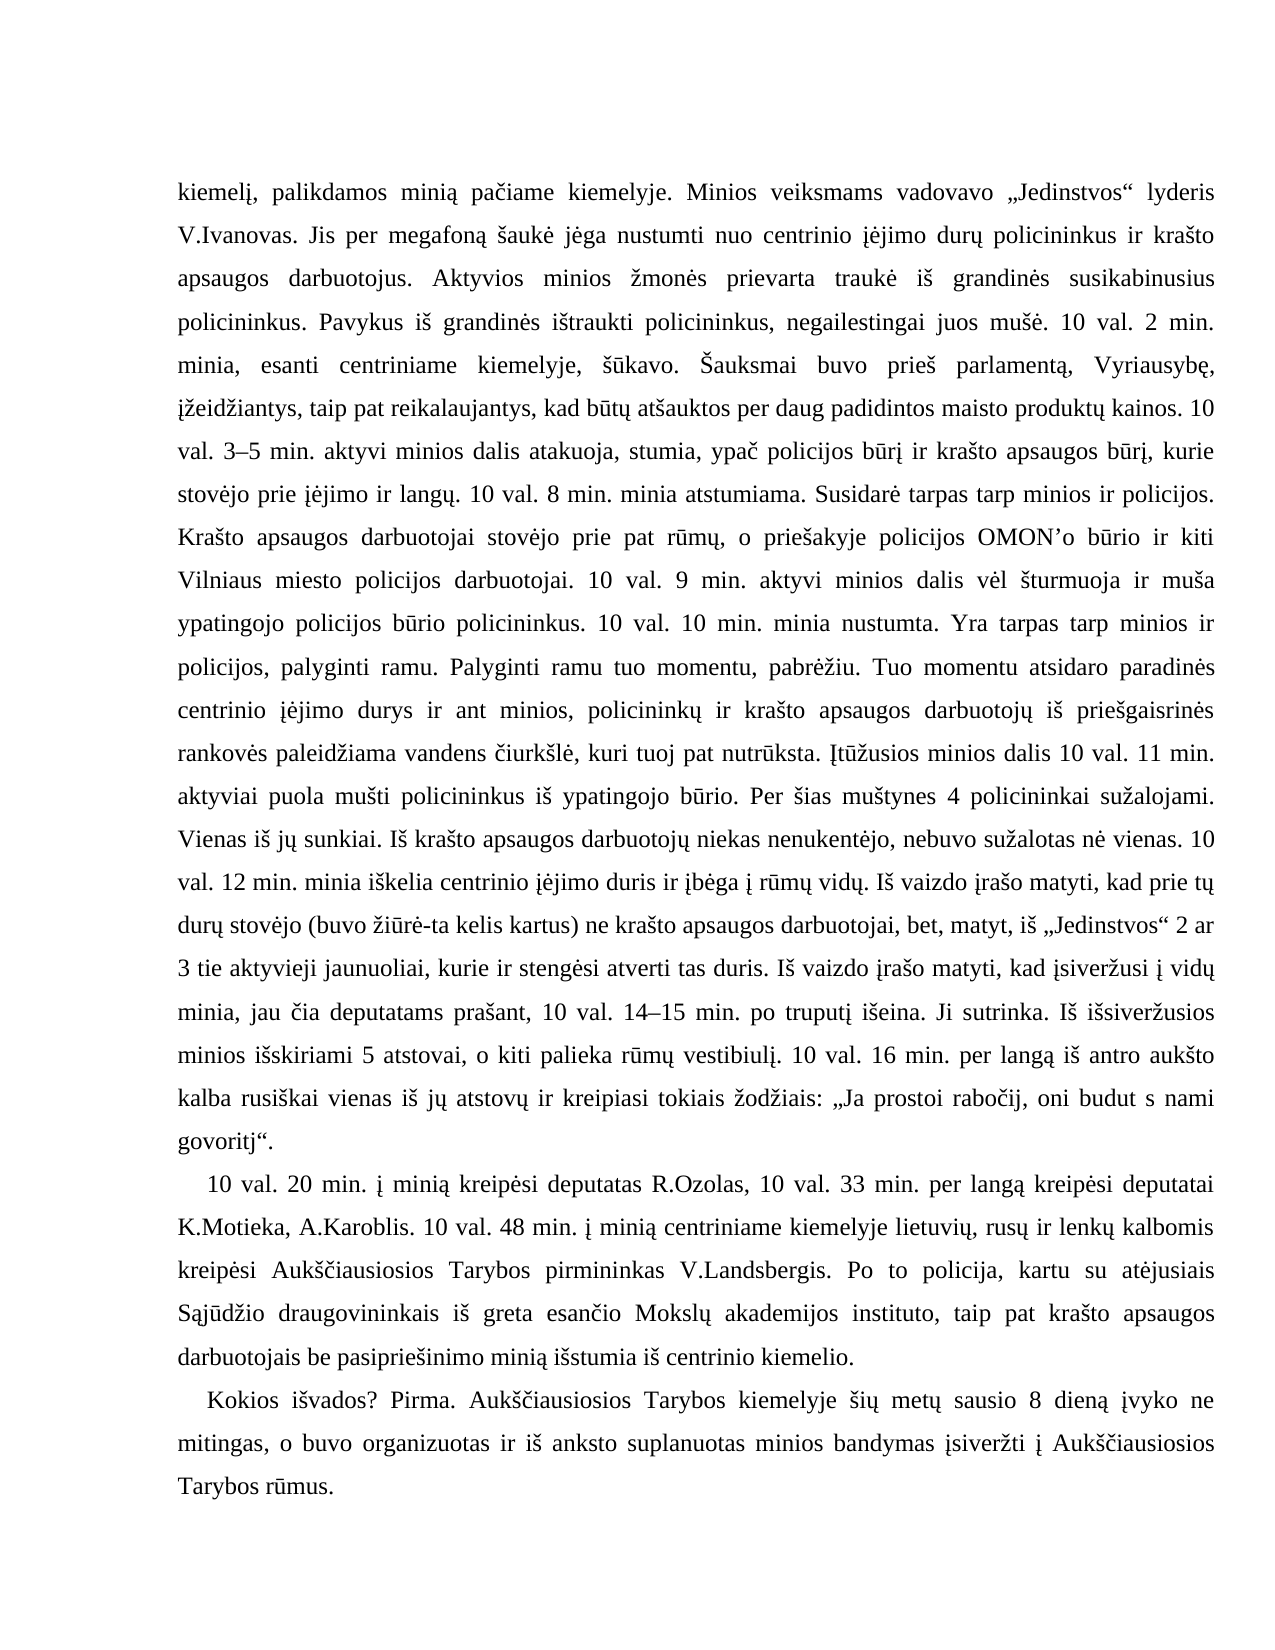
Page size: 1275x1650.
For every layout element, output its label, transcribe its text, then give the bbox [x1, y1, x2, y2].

text 10 val. 20 min. į minią kreipėsi deputatas R.Ozolas, 10 val. 33 min. per langą kreipėsi deputatai K.Motieka, A.Karoblis. 10 val. 48 min. į minią centriniame kiemelyje lietuvių, rusų ir lenkų kalbomis kreipėsi Aukščiausiosios Tarybos pirmininkas V.Landsbergis. Po to policija, kartu su atėjusiais Sąjūdžio draugovininkais iš greta esančio Mokslų akademijos instituto, taip pat krašto apsaugos darbuotojais be pasipriešinimo minią išstumia iš centrinio kiemelio. [177, 1169, 1216, 1370]
text Kokios išvados? Pirma. Aukščiausiosios Tarybos kiemelyje šių metų sausio 8 dieną įvyko ne mitingas, o buvo organizuotas ir iš anksto suplanuotas minios bandymas įsiveržti į Aukščiausiosios Tarybos rūmus. [177, 1385, 1216, 1500]
text kiemelį, palikdamos minią pačiame kiemelyje. Minios veiksmams vadovavo „Jedinstvos“ lyderis V.Ivanovas. Jis per megafoną šaukė jėga nustumti nuo centrinio įėjimo durų policininkus ir krašto apsaugos darbuotojus. Aktyvios minios žmonės prievarta traukė iš grandinės susikabinusius policininkus. Pavykus iš grandinės ištraukti policininkus, negailestingai juos mušė. 10 val. 2 min. minia, esanti centriniame kiemelyje, šūkavo. Šauksmai buvo prieš parlamentą, Vyriausybę, įžeidžiantys, taip pat reikalaujantys, kad būtų atšauktos per daug padidintos maisto produktų kainos. 10 val. 3–5 min. aktyvi minios dalis atakuoja, stumia, ypač policijos būrį ir krašto apsaugos būrį, kurie stovėjo prie įėjimo ir langų. 10 val. 8 min. minia atstumiama. Susidarė tarpas tarp minios ir policijos. Krašto apsaugos darbuotojai stovėjo prie pat rūmų, o priešakyje policijos OMON’o būrio ir kiti Vilniaus miesto policijos darbuotojai. 10 val. 9 min. aktyvi minios dalis vėl šturmuoja ir muša ypatingojo policijos būrio policininkus. 10 val. 10 min. minia nustumta. Yra tarpas tarp minios ir policijos, palyginti ramu. Palyginti ramu tuo momentu, pabrėžiu. Tuo momentu atsidaro paradinės centrinio įėjimo durys ir ant minios, policininkų ir krašto apsaugos darbuotojų iš priešgaisrinės rankovės paleidžiama vandens čiurkšlė, kuri tuoj pat nutrūksta. Įtūžusios minios dalis 10 val. 11 min. aktyviai puola mušti policininkus iš ypatingojo būrio. Per šias muštynes 4 policininkai sužalojami. Vienas iš jų sunkiai. Iš krašto apsaugos darbuotojų niekas nenukentėjo, nebuvo sužalotas nė vienas. 10 val. 12 min. minia iškelia centrinio įėjimo duris ir įbėga į rūmų vidų. Iš vaizdo įrašo matyti, kad prie tų durų stovėjo (buvo žiūrė-ta kelis kartus) ne krašto apsaugos darbuotojai, bet, matyt, iš „Jedinstvos“ 2 ar 3 tie aktyvieji jaunuoliai, kurie ir stengėsi atverti tas duris. Iš vaizdo įrašo matyti, kad įsiveržusi į vidų minia, jau čia deputatams prašant, 10 val. 14–15 min. po truputį išeina. Ji sutrinka. Iš išsiveržusios minios išskiriami 5 atstovai, o kiti palieka rūmų vestibiulį. 10 val. 16 min. per langą iš antro aukšto kalba rusiškai vienas iš jų atstovų ir kreipiasi tokiais žodžiais: „Ja prostoi rabočij, oni budut s nami govoritj“. [177, 177, 1216, 1155]
